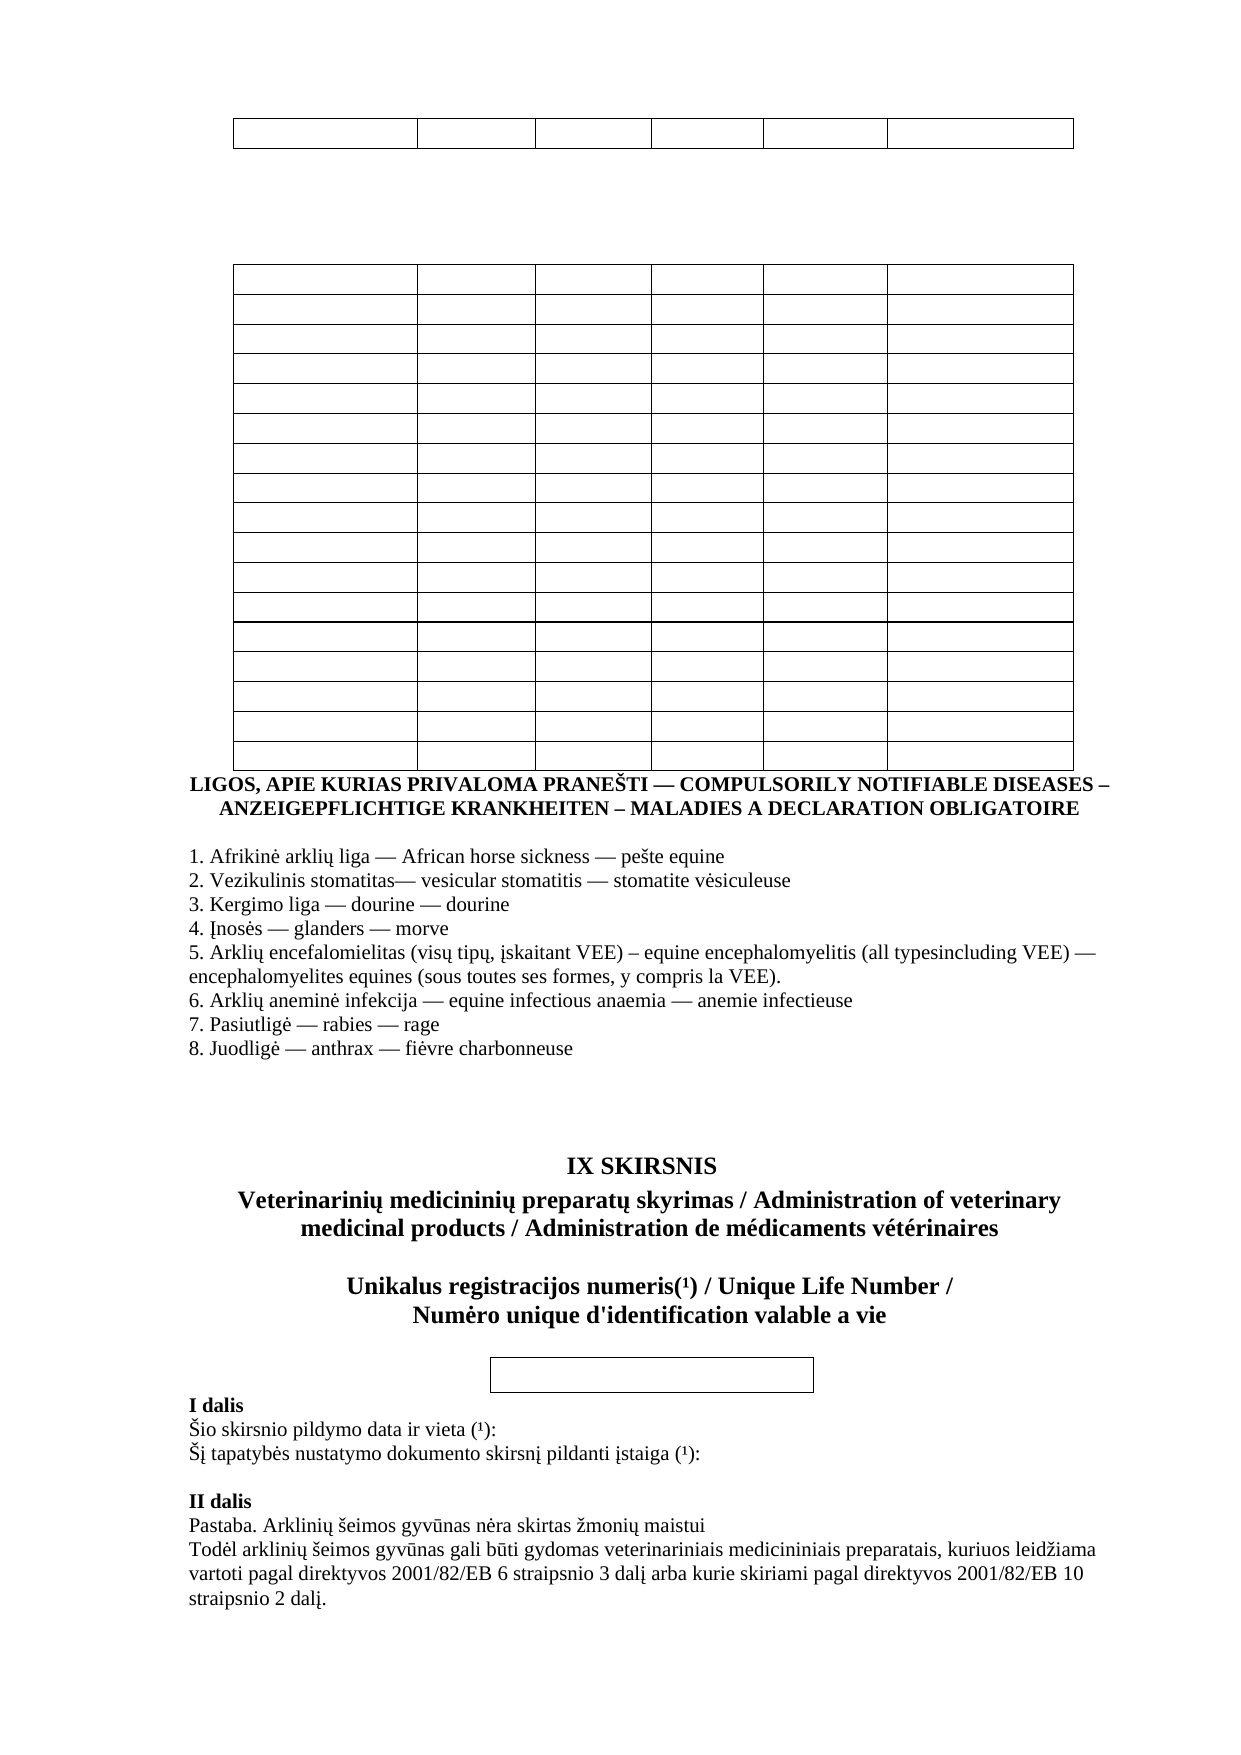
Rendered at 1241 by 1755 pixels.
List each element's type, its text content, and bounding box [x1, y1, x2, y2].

table_cell [652, 295, 763, 323]
table_cell [418, 384, 535, 413]
table_cell [888, 354, 1073, 383]
table_cell [652, 119, 763, 148]
table_cell [177, 473, 233, 502]
table_cell [888, 384, 1073, 413]
table_cell [177, 383, 233, 413]
table_cell [234, 652, 417, 681]
table_cell [1074, 532, 1122, 562]
table_cell [1074, 413, 1122, 443]
table_cell [652, 444, 763, 472]
table_cell [418, 325, 535, 353]
table_cell [536, 414, 651, 443]
table_cell [418, 712, 535, 741]
table_cell [418, 119, 535, 148]
table_cell [536, 444, 651, 472]
table_cell [418, 563, 535, 592]
table_cell [536, 682, 651, 711]
table_cell [1074, 621, 1122, 651]
table_cell [888, 119, 1073, 148]
table_cell [1074, 294, 1122, 323]
table_cell [234, 623, 417, 651]
table_cell [418, 295, 535, 323]
table_cell [536, 503, 651, 532]
table_cell [1074, 324, 1122, 353]
table_cell [888, 623, 1073, 651]
table_cell [764, 593, 887, 621]
table_cell [418, 533, 535, 562]
table_cell [234, 682, 417, 711]
table_cell [177, 413, 233, 443]
table_cell [888, 652, 1073, 681]
table_cell [764, 414, 887, 443]
table_cell [536, 325, 651, 353]
table_cell [888, 533, 1073, 562]
table_cell LIGOS, APIE KURIAS PRIVALOMA PRANEŠTI — COMPULSORILY NOTIFIABLE DISEASES – ANZEIGEPFLICHTIGE KRANKHEITEN – MALADIES A DECLARATION OBLIGATOIRE 1. Afrikinė arklių liga — African horse sickness — pešte equine 2. Vezikulinis stomatitas— vesicular stomatitis — stomatite vėsiculeuse 3. Kergimo liga — dourine — dourine 4. Įnosės — glanders — morve 5. Arklių encefalomielitas (visų tipų, įskaitant VEE) – equine encephalomyelitis (all typesincluding VEE) — encephalomyelites equines (sous toutes ses formes, y compris la VEE). 6. Arklių aneminė infekcija — equine infectious anaemia — anemie infectieuse 7. Pasiutligė — rabies — rage 8. Juodligė — anthrax — fiėvre charbonneuse [177, 770, 1122, 1060]
table_cell [652, 265, 763, 294]
table_cell [764, 354, 887, 383]
table_cell [888, 712, 1073, 741]
table_cell [234, 265, 417, 294]
table_cell [888, 503, 1073, 532]
table_cell [536, 474, 651, 502]
table_cell [418, 652, 535, 681]
table_cell [1074, 681, 1122, 711]
table_cell [888, 563, 1073, 592]
table_cell [652, 384, 763, 413]
table_cell [418, 354, 535, 383]
table_cell [177, 502, 233, 532]
table_cell [536, 742, 651, 770]
table_cell [652, 593, 763, 621]
table_cell [418, 623, 535, 651]
table_cell [764, 474, 887, 502]
table_cell [764, 742, 887, 770]
table_cell [418, 444, 535, 472]
table_cell [234, 325, 417, 353]
table_cell [1074, 711, 1122, 741]
table_cell [418, 503, 535, 532]
table_cell [1074, 473, 1122, 502]
table_cell [764, 295, 887, 323]
table_cell [1074, 651, 1122, 681]
table_cell [1074, 443, 1122, 472]
table_cell [177, 206, 1122, 235]
table_cell [234, 533, 417, 562]
table_cell [177, 651, 233, 681]
table_cell [177, 264, 233, 294]
table_cell [234, 563, 417, 592]
table_cell [764, 533, 887, 562]
table_cell [1074, 562, 1122, 592]
table_cell [764, 265, 887, 294]
table_cell [764, 623, 887, 651]
table_cell [418, 682, 535, 711]
table_cell [652, 712, 763, 741]
table_cell [234, 503, 417, 532]
table_cell [888, 593, 1073, 621]
table_cell [652, 742, 763, 770]
table_cell [888, 474, 1073, 502]
table_cell [536, 563, 651, 592]
table_cell [764, 325, 887, 353]
table_cell [177, 118, 233, 148]
table_cell [536, 354, 651, 383]
table_cell I dalis Šio skirsnio pildymo data ir vieta (¹): Šį tapatybės nustatymo dokumento skirsnį pildanti įstaiga (¹): II dalis Pastaba. Arklinių šeimos gyvūnas nėra skirtas žmonių maistui Todėl arklinių šeimos gyvūnas gali būti gydomas veterinariniais medicininiais preparatais, kuriuos leidžiama vartoti pagal direktyvos 2001/82/EB 6 straipsnio 3 dalį arba kurie skiriami pagal direktyvos 2001/82/EB 10 straipsnio 2 dalį. [177, 1392, 1122, 1633]
table_cell [1074, 741, 1122, 770]
table_cell [888, 325, 1073, 353]
table_cell [1074, 353, 1122, 383]
table_cell [177, 178, 1122, 206]
table_cell [177, 235, 1122, 264]
table_cell [418, 414, 535, 443]
table_cell [177, 324, 233, 353]
table_cell [177, 443, 233, 472]
table_cell [418, 593, 535, 621]
table_cell [652, 325, 763, 353]
table_cell [764, 652, 887, 681]
table_cell [234, 384, 417, 413]
table_cell [536, 623, 651, 651]
table_cell [234, 295, 417, 323]
table_cell [234, 593, 417, 621]
table_cell [814, 1357, 1122, 1392]
table_cell [177, 353, 233, 383]
table_cell [888, 295, 1073, 323]
table_cell [764, 682, 887, 711]
table_cell [177, 741, 233, 770]
table_cell [888, 444, 1073, 472]
table_cell [234, 742, 417, 770]
table_cell [1074, 502, 1122, 532]
table_cell [234, 414, 417, 443]
table_cell [177, 1089, 1122, 1118]
table_cell [491, 1358, 813, 1392]
table_cell [536, 119, 651, 148]
table_cell [536, 295, 651, 323]
table_cell [177, 532, 233, 562]
table_cell [418, 265, 535, 294]
table_cell [888, 742, 1073, 770]
table_cell [536, 265, 651, 294]
table_cell [234, 354, 417, 383]
table_cell [536, 533, 651, 562]
table_cell [764, 444, 887, 472]
table_cell [234, 444, 417, 472]
table_cell [764, 563, 887, 592]
table_cell [177, 621, 233, 651]
table_cell [234, 119, 417, 148]
table_cell [888, 414, 1073, 443]
table_cell [652, 563, 763, 592]
table_cell [1074, 592, 1122, 621]
table_cell [177, 592, 233, 621]
table_cell [652, 474, 763, 502]
table_cell [177, 294, 233, 323]
table_cell [234, 712, 417, 741]
table_cell [652, 414, 763, 443]
table_cell [177, 711, 233, 741]
table_cell [652, 652, 763, 681]
table_cell [764, 712, 887, 741]
table_cell [652, 533, 763, 562]
table_cell [177, 1118, 1122, 1146]
table_cell [764, 503, 887, 532]
table_cell [177, 681, 233, 711]
table_cell [888, 682, 1073, 711]
table_cell [1074, 118, 1122, 148]
table_cell [536, 712, 651, 741]
table_cell [536, 384, 651, 413]
table_cell [418, 474, 535, 502]
table_cell [1074, 264, 1122, 294]
table_cell [652, 503, 763, 532]
table_cell [652, 623, 763, 651]
table_cell [652, 354, 763, 383]
table_cell [764, 384, 887, 413]
table_cell [177, 1060, 1122, 1089]
table_cell [177, 1357, 490, 1392]
table_cell [764, 119, 887, 148]
table_cell [652, 682, 763, 711]
table_cell IX SKIRSNIS Veterinarinių medicininių preparatų skyrimas / Administration of veterinary medicinal products / Administration de médicaments vétérinaires Unikalus registracijos numeris(¹) / Unique Life Number / Numėro unique d'identification valable a vie [177, 1146, 1122, 1357]
table_cell [234, 474, 417, 502]
table_cell [1074, 383, 1122, 413]
table_cell [536, 652, 651, 681]
table_cell [536, 593, 651, 621]
table_cell [177, 562, 233, 592]
table_cell [418, 742, 535, 770]
table_cell [177, 148, 1122, 178]
table_cell [888, 265, 1073, 294]
